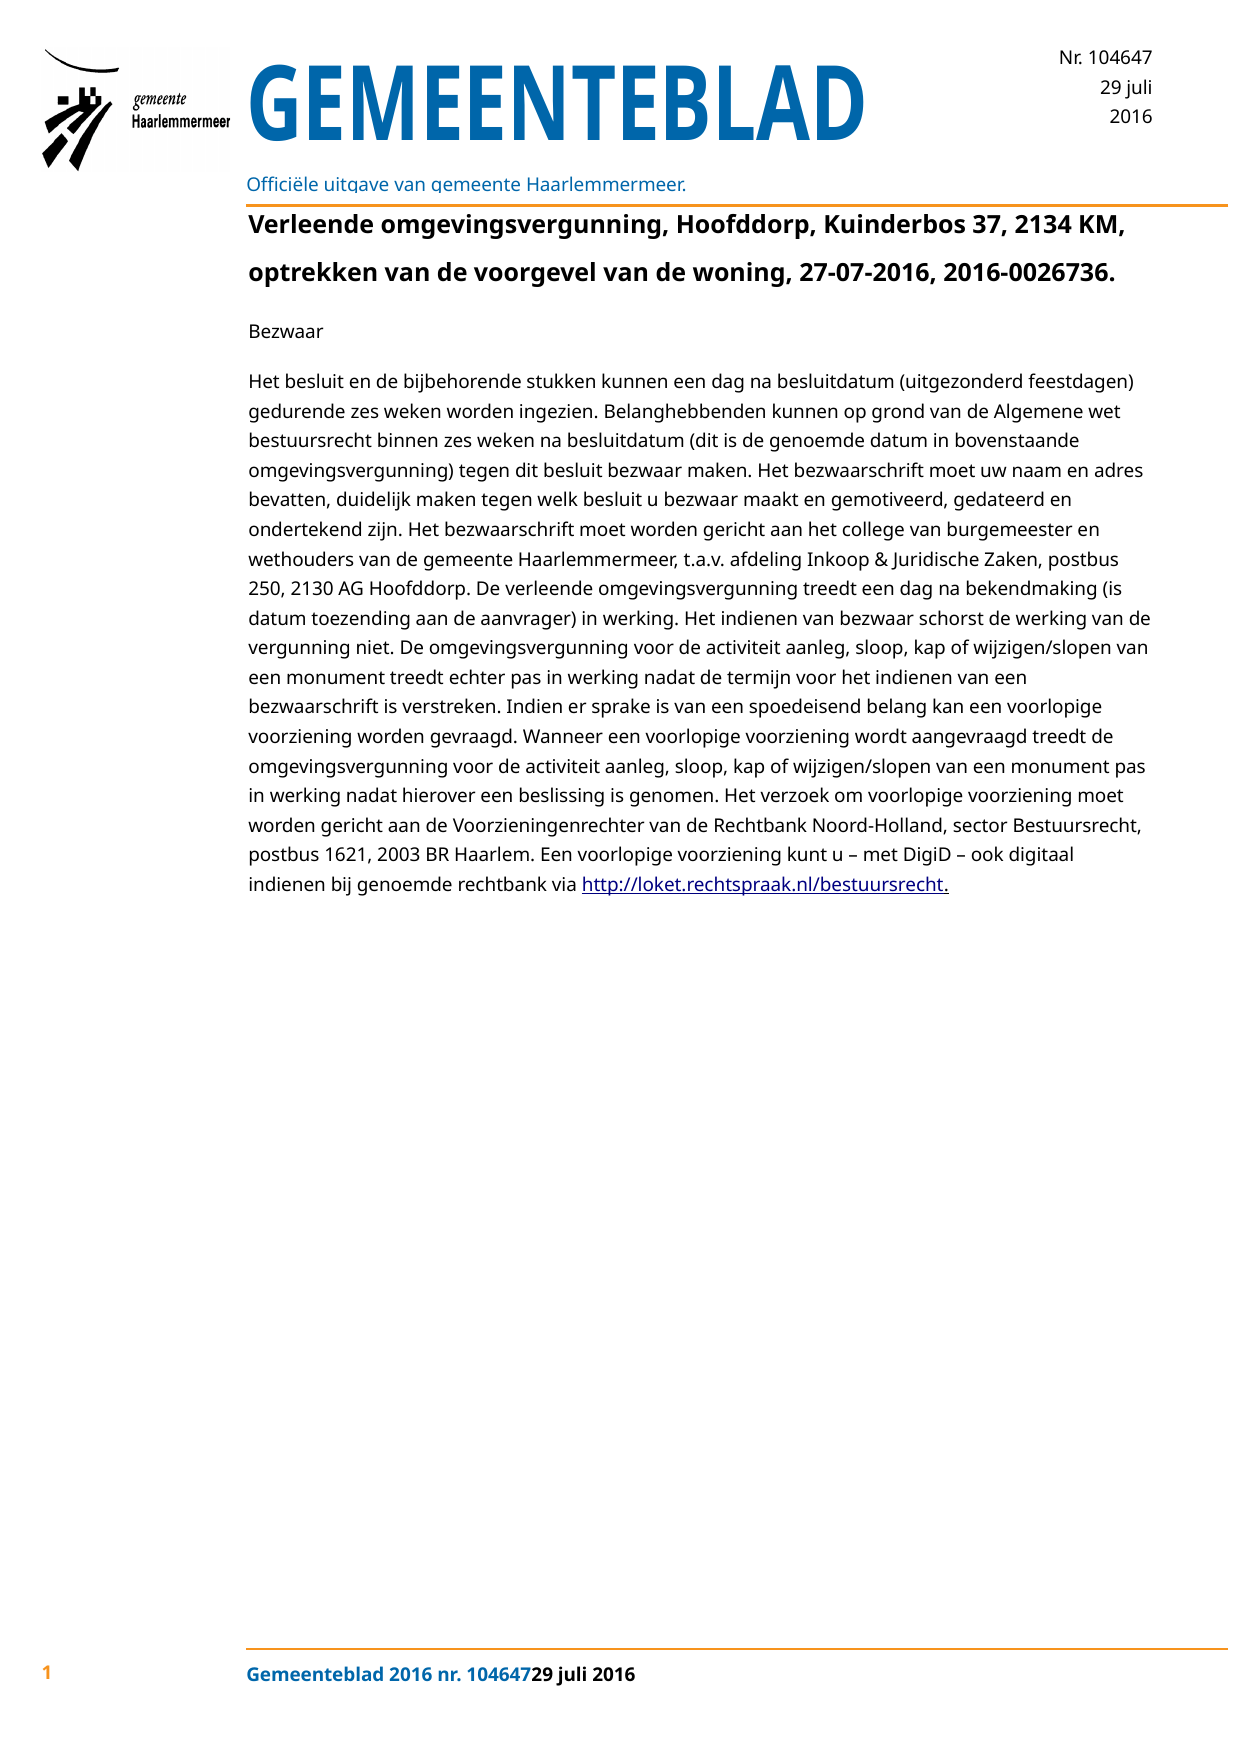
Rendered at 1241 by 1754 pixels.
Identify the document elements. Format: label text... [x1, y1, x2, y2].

text Het besluit en de bijbehorende stukken kunnen een dag na besluitdatum (uitgezonderd feestdagen) gedurende zes weken worden ingezien. Belanghebbenden kunnen op grond van de Algemene wet bestuursrecht binnen zes weken na besluitdatum (dit is de genoemde datum in bovenstaande omgevingsvergunning) tegen dit besluit bezwaar maken. Het bezwaarschrift moet uw naam en adres bevatten, duidelijk maken tegen welk besluit u bezwaar maakt en gemotiveerd, gedateerd en ondertekend zijn. Het bezwaarschrift moet worden gericht aan het college van burgemeester en wethouders van de gemeente Haarlemmermeer, t.a.v. afdeling Inkoop & Juridische Zaken, postbus 250, 2130 AG Hoofddorp. De verleende omgevingsvergunning treedt een dag na bekendmaking (is datum toezending aan de aanvrager) in werking. Het indienen van bezwaar schorst de werking van de vergunning niet. De omgevingsvergunning voor de activiteit aanleg, sloop, kap of wijzigen/slopen van een monument treedt echter pas in werking nadat de termijn voor het indienen van een bezwaarschrift is verstreken. Indien er sprake is van een spoedeisend belang kan een voorlopige voorziening worden gevraagd. Wanneer een voorlopige voorziening wordt aangevraagd treedt de omgevingsvergunning voor de activiteit aanleg, sloop, kap of wijzigen/slopen van een monument pas in werking nadat hierover een beslissing is genomen. Het verzoek om voorlopige voorziening moet worden gericht aan de Voorzieningenrechter van de Rechtbank Noord-Holland, sector Bestuursrecht, postbus 1621, 2003 BR Haarlem. Een voorlopige voorziening kunt u – met DigiD – ook digitaal indienen bij genoemde rechtbank via http://loket.rechtspraak.nl/bestuursrecht. [248, 368, 1152, 897]
text Verleende omgevingsvergunning, Hoofddorp, Kuinderbos 37, 2134 KM, optrekken van de voorgevel van de woning, 27-07-2016, 2016-0026736. [248, 207, 1152, 288]
picture [41, 47, 231, 172]
text Bezwaar [248, 318, 1152, 344]
